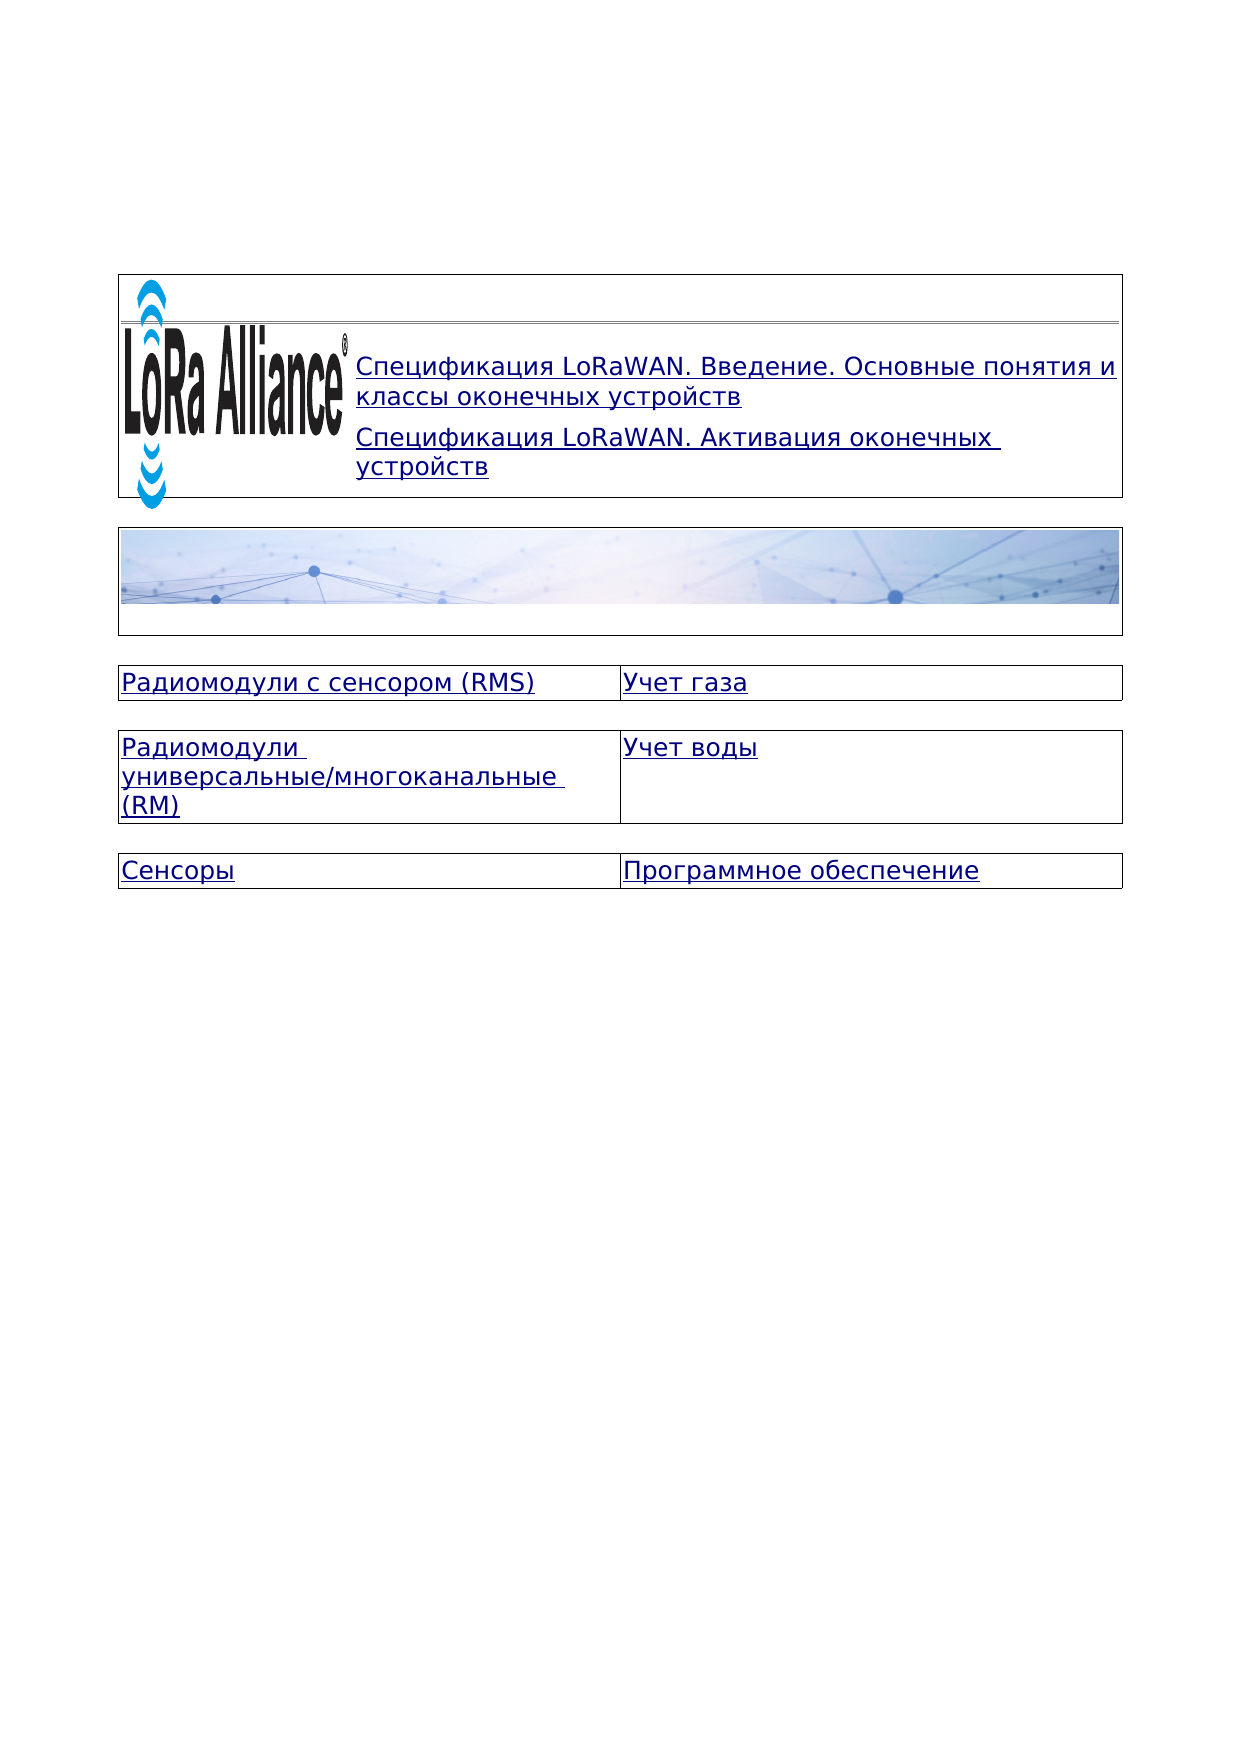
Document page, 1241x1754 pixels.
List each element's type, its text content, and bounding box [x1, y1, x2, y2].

table_header Учет воды [621, 731, 1122, 823]
table_header Радиомодули универсальные/многоканальные (RM) [119, 731, 620, 823]
table_header [119, 528, 1122, 635]
table_header Учет газа [621, 666, 1122, 700]
table_header Радиомодули с сенсором (RMS) [119, 666, 620, 700]
table_header Спецификация LoRaWAN. Введение. Основные понятия и классы оконечных устройств Спецификация LoRaWAN. Активация оконечных устройств [119, 275, 1122, 497]
table_header Сенсоры [119, 854, 620, 888]
table_header Программное обеспечение [621, 854, 1122, 888]
picture [121, 530, 1120, 604]
